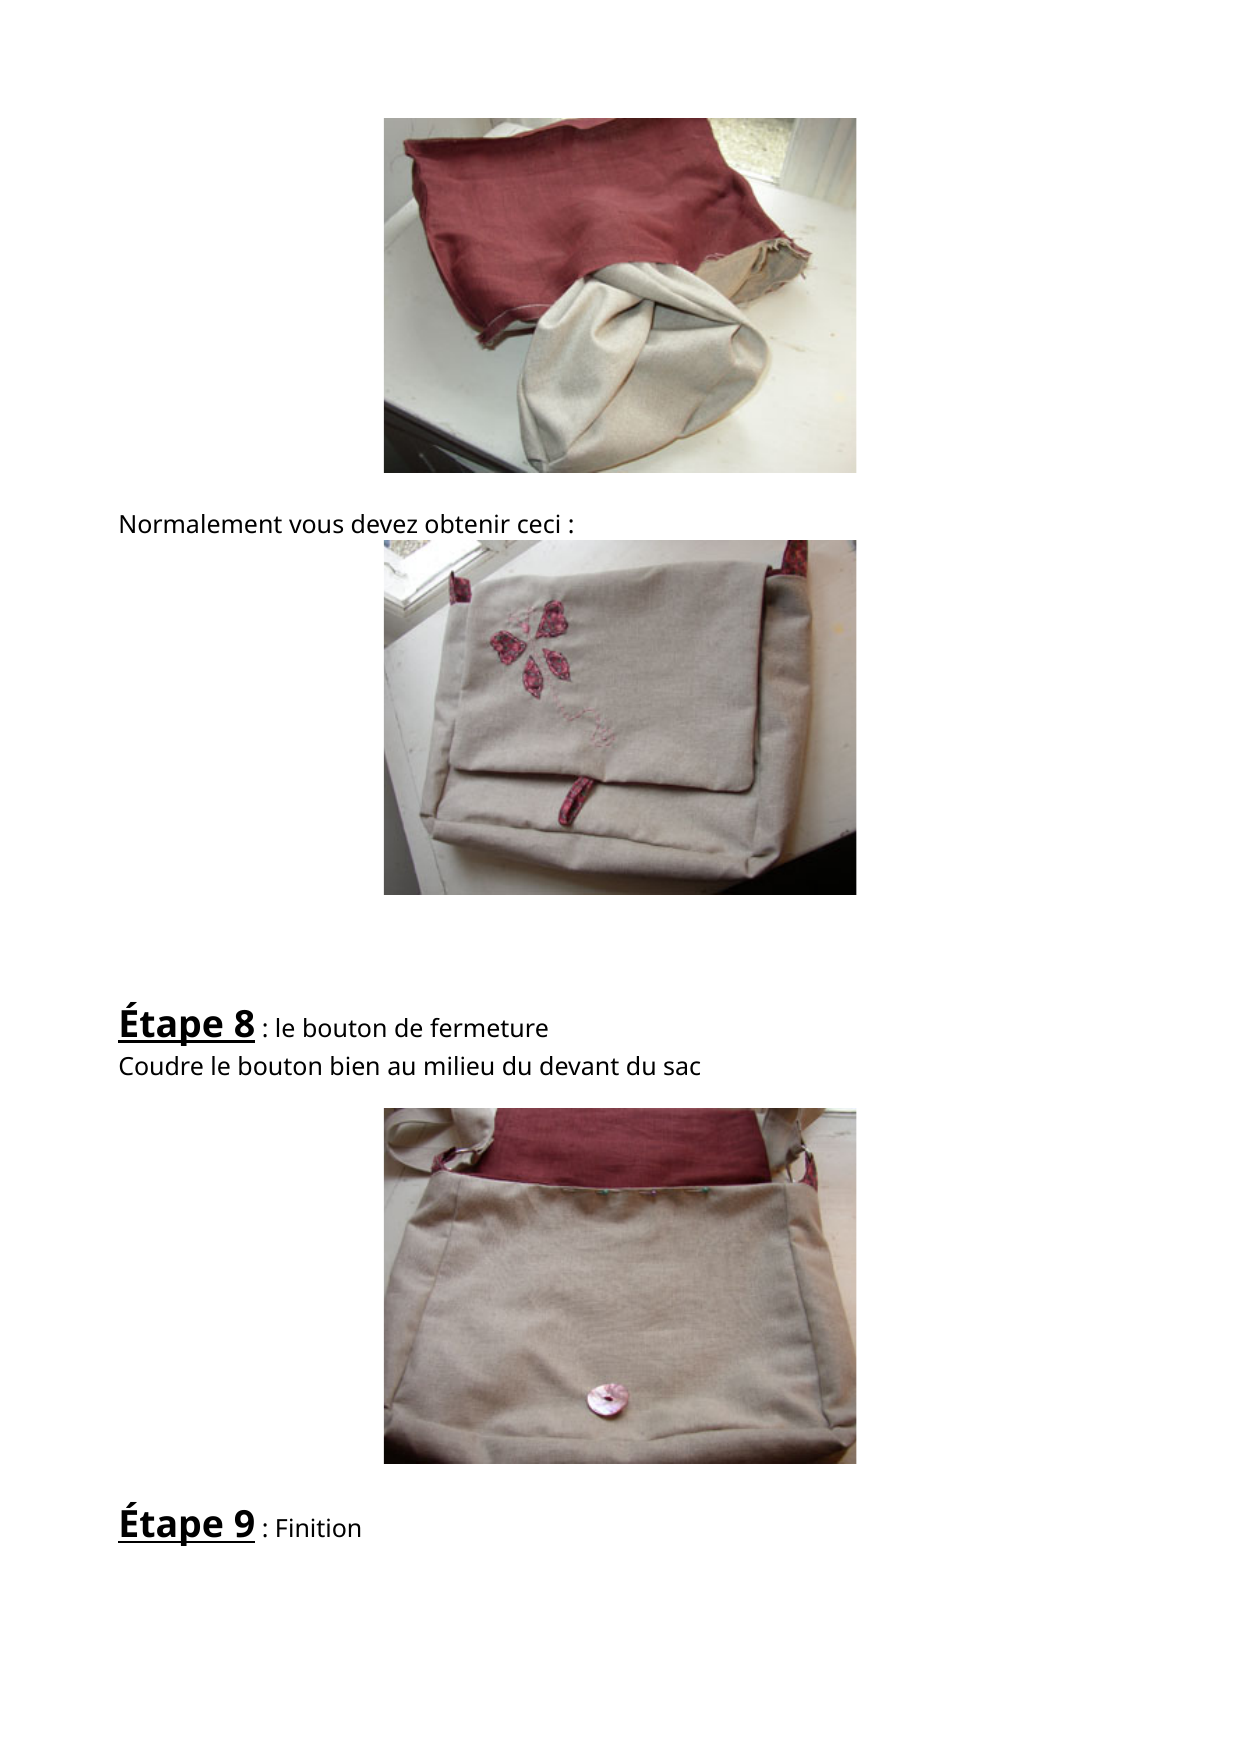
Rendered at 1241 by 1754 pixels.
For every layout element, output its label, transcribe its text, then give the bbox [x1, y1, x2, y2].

text Normalement vous devez obtenir ceci : [118, 507, 1122, 541]
picture [383, 118, 857, 473]
picture [383, 540, 857, 895]
text Coudre le bouton bien au milieu du devant du sac [118, 1048, 1122, 1082]
text Étape 8 : le bouton de fermeture [118, 997, 1122, 1048]
text Étape 9 : Finition [118, 1497, 1122, 1548]
picture [383, 1108, 857, 1464]
